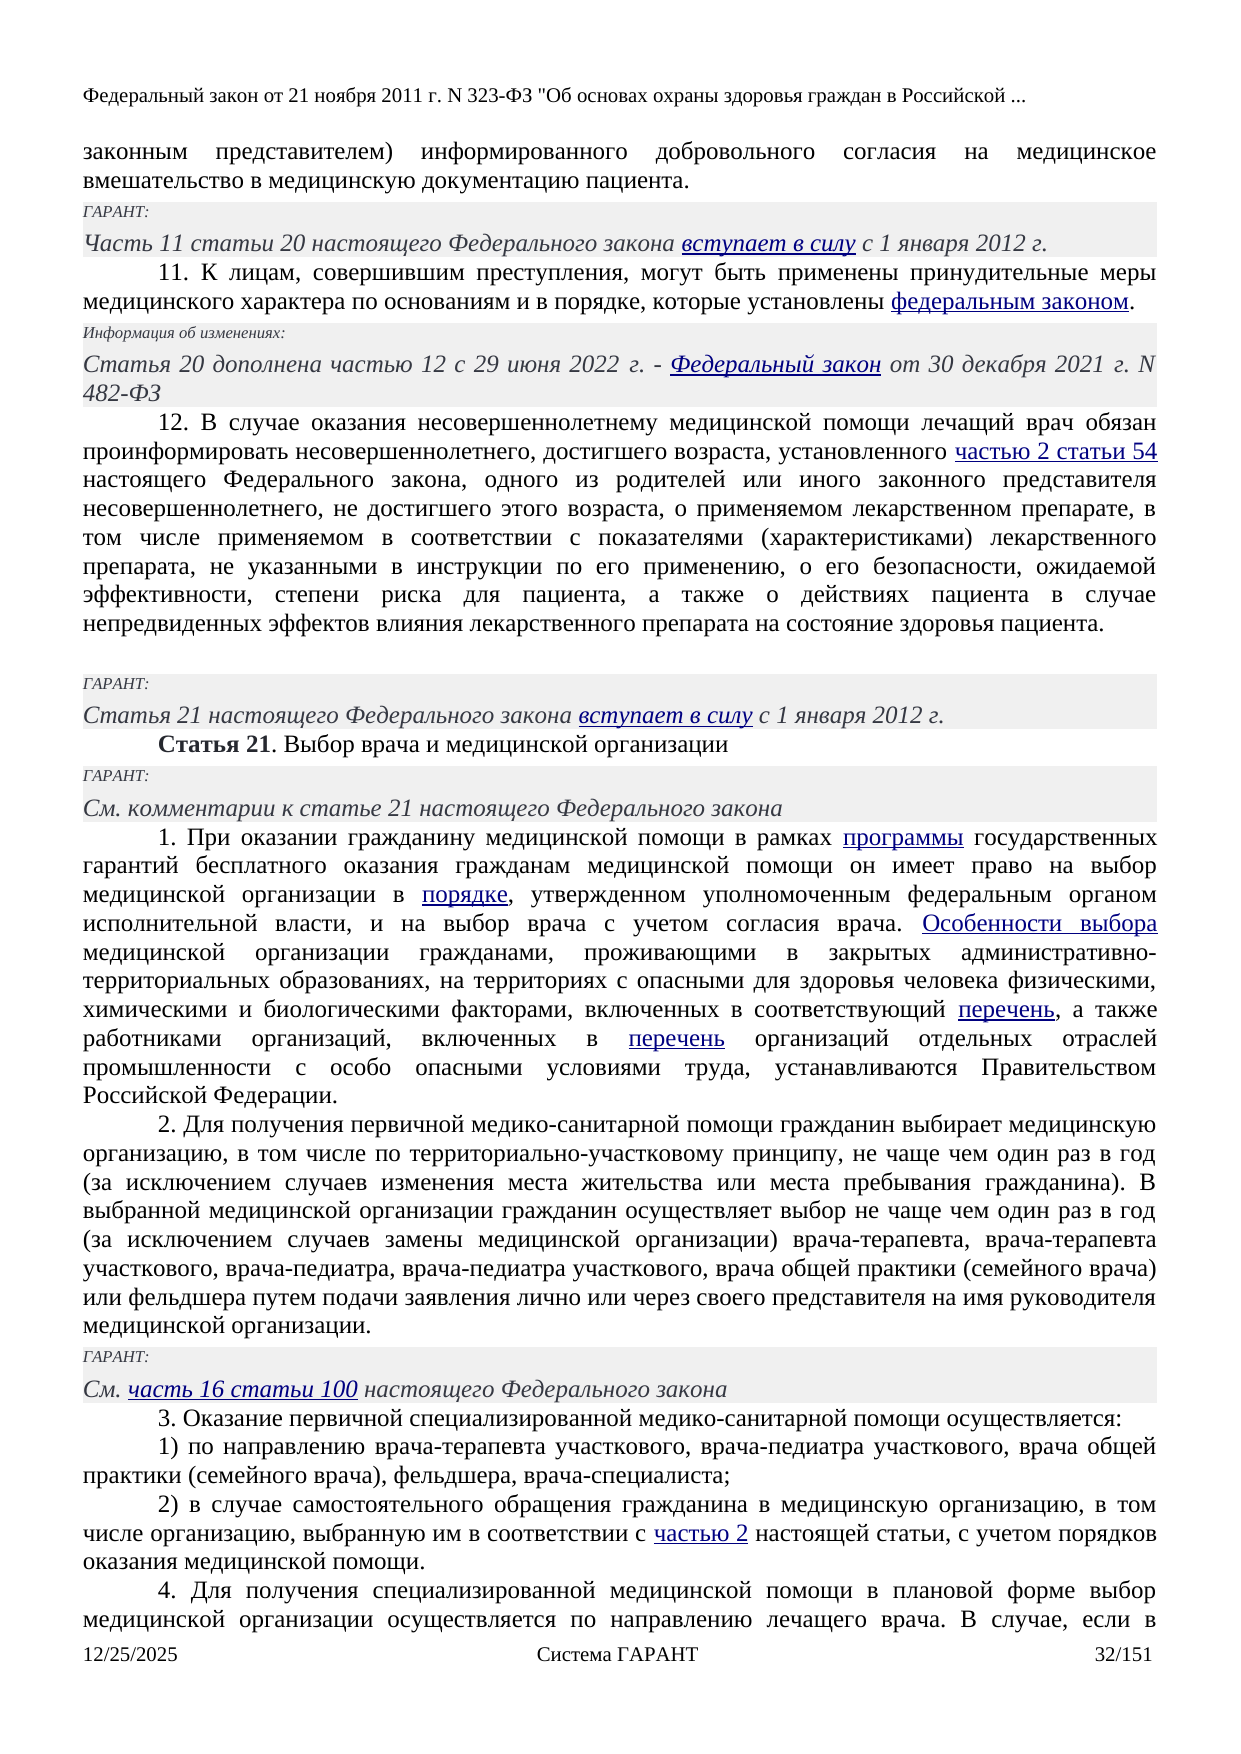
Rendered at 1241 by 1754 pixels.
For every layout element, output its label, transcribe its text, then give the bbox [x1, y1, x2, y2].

text Статья 20 дополнена частью 12 с 29 июня 2022 г. - Федеральный закон от 30 декабря 2021 г. N 482-ФЗ [163, 378, 1157, 407]
text Статья 21 настоящего Федерального закона вступает в силу с 1 января 2012 г. [947, 701, 1157, 729]
text 11. К лицам, совершившим преступления, могут быть применены принудительные меры медицинского характера по основаниям и в порядке, которые установлены федеральным законом. [83, 257, 1157, 315]
text ГАРАНТ: [151, 202, 1157, 221]
text 1) по направлению врача-терапевта участкового, врача-педиатра участкового, врача общей практики (семейного врача), фельдшера, врача-специалиста; [83, 1431, 1157, 1489]
text ГАРАНТ: [151, 1347, 1157, 1366]
text См. комментарии к статье 21 настоящего Федерального закона [785, 793, 1157, 822]
text законным представителем) информированного добровольного согласия на медицинское вмешательство в медицинскую документацию пациента. [83, 136, 1157, 194]
text ГАРАНТ: [151, 674, 1157, 693]
text См. часть 16 статьи 100 настоящего Федерального закона [730, 1374, 1157, 1403]
text ГАРАНТ: [151, 766, 1157, 785]
text 3. Оказание первичной специализированной медико-санитарной помощи осуществляется: [83, 1403, 1157, 1431]
text 12. В случае оказания несовершеннолетнему медицинской помощи лечащий врач обязан проинформировать несовершеннолетнего, достигшего возраста, установленного частью 2 статьи 54 настоящего Федерального закона, одного из родителей или иного законного представителя несовершеннолетнего, не достигшего этого возраста, о применяемом лекарственном препарате, в том числе применяемом в соответствии с показателями (характеристиками) лекарственного препарата, не указанными в инструкции по его применению, о его безопасности, ожидаемой эффективности, степени риска для пациента, а также о действиях пациента в случае непредвиденных эффектов влияния лекарственного препарата на состояние здоровья пациента. [83, 407, 1157, 637]
text Информация об изменениях: [287, 323, 1157, 342]
text Статья 21. Выбор врача и медицинской организации [158, 729, 1157, 758]
text 2) в случае самостоятельного обращения гражданина в медицинскую организацию, в том числе организацию, выбранную им в соответствии с частью 2 настоящей статьи, с учетом порядков оказания медицинской помощи. [83, 1489, 1157, 1575]
text 1. При оказании гражданину медицинской помощи в рамках программы государственных гарантий бесплатного оказания гражданам медицинской помощи он имеет право на выбор медицинской организации в порядке, утвержденном уполномоченным федеральным органом исполнительной власти, и на выбор врача с учетом согласия врача. Особенности выбора медицинской организации гражданами, проживающими в закрытых административно-территориальных образованиях, на территориях с опасными для здоровья человека физическими, химическими и биологическими факторами, включенных в соответствующий перечень, а также работниками организаций, включенных в перечень организаций отдельных отраслей промышленности с особо опасными условиями труда, устанавливаются Правительством Российской Федерации. [83, 822, 1157, 1109]
text Часть 11 статьи 20 настоящего Федерального закона вступает в силу с 1 января 2012 г. [83, 228, 1157, 257]
text 2. Для получения первичной медико-санитарной помощи гражданин выбирает медицинскую организацию, в том числе по территориально-участковому принципу, не чаще чем один раз в год (за исключением случаев изменения места жительства или места пребывания гражданина). В выбранной медицинской организации гражданин осуществляет выбор не чаще чем один раз в год (за исключением случаев замены медицинской организации) врача-терапевта, врача-терапевта участкового, врача-педиатра, врача-педиатра участкового, врача общей практики (семейного врача) или фельдшера путем подачи заявления лично или через своего представителя на имя руководителя медицинской организации. [83, 1109, 1157, 1339]
text 4. Для получения специализированной медицинской помощи в плановой форме выбор медицинской организации осуществляется по направлению лечащего врача. В случае, если в [83, 1575, 1157, 1633]
